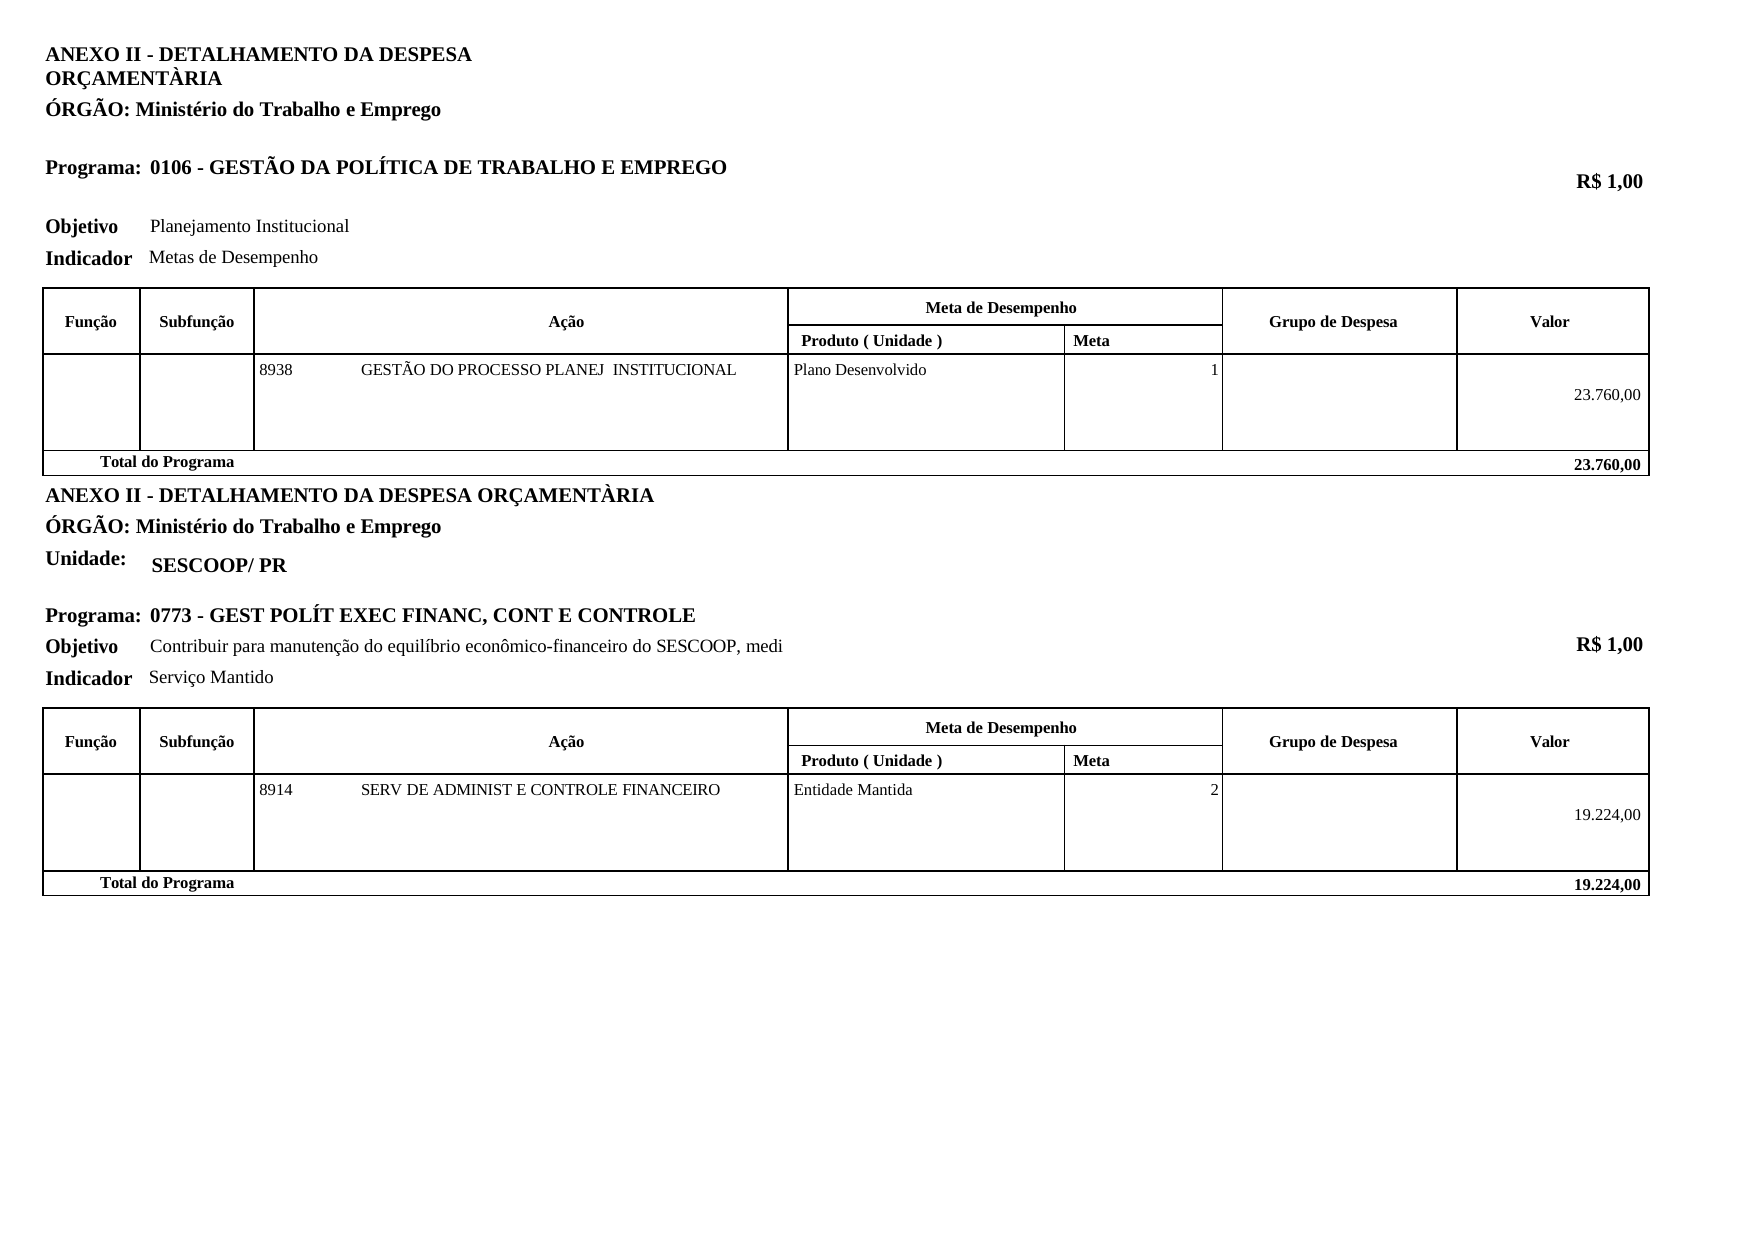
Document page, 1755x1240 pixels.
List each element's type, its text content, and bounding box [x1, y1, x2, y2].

table_cell Entidade Mantida [789, 775, 1064, 870]
text Indicador Serviço Mantido [45, 666, 788, 690]
table_cell Total do Programa 19.224,00 [44, 872, 1648, 895]
table_header Função [44, 709, 139, 773]
table_cell Meta [1065, 326, 1222, 353]
table_header Subfunção [141, 709, 253, 773]
table_cell 23.760,00 [1458, 355, 1648, 450]
table_cell [141, 775, 253, 870]
table_cell Plano Desenvolvido [789, 355, 1064, 450]
table_cell 2 [1065, 775, 1222, 870]
text Indicador Metas de Desempenho [45, 246, 1660, 269]
table_header Grupo de Despesa [1223, 289, 1456, 353]
table_cell [1223, 355, 1456, 450]
table_header Grupo de Despesa [1223, 709, 1456, 773]
table_cell Produto ( Unidade ) [789, 746, 1064, 773]
table_header Valor [1458, 709, 1648, 773]
table_header Ação [255, 709, 787, 773]
text Objetivo Planejamento Institucional [45, 217, 1660, 238]
table_cell 19.224,00 [1458, 775, 1648, 870]
table_cell [1223, 775, 1456, 870]
text Programa: 0773 - GEST POLÍT EXEC FINANC, CONT E CONTROLE [45, 603, 788, 627]
text Objetivo Contribuir para manutenção do equilíbrio econômico-financeiro do SESCOOP, medi [45, 634, 788, 658]
table_cell Produto ( Unidade ) [789, 326, 1064, 353]
table_header Meta de Desempenho [789, 289, 1222, 324]
table_cell [141, 355, 253, 450]
text Unidade: [45, 546, 127, 570]
text ÓRGÃO: Ministério do Trabalho e Emprego [45, 514, 1660, 538]
table_cell Meta [1065, 746, 1222, 773]
text ANEXO II - DETALHAMENTO DA DESPESA ORÇAMENTÀRIA [45, 483, 1660, 507]
text R$ 1,00 [1576, 631, 1660, 656]
table_header Subfunção [141, 289, 253, 353]
table_header Função [44, 289, 139, 353]
table_header Ação [255, 289, 787, 353]
table_cell Total do Programa 23.760,00 [44, 451, 1648, 474]
table_cell 8914 SERV DE ADMINIST E CONTROLE FINANCEIRO [255, 775, 787, 870]
table_header Meta de Desempenho [789, 709, 1222, 744]
table_cell [44, 775, 139, 870]
table_cell [44, 355, 139, 450]
table_cell 1 [1065, 355, 1222, 450]
text SESCOOP/ PR [151, 553, 1660, 577]
table_header Valor [1458, 289, 1648, 353]
table_cell 8938 GESTÃO DO PROCESSO PLANEJ INSTITUCIONAL [255, 355, 787, 450]
